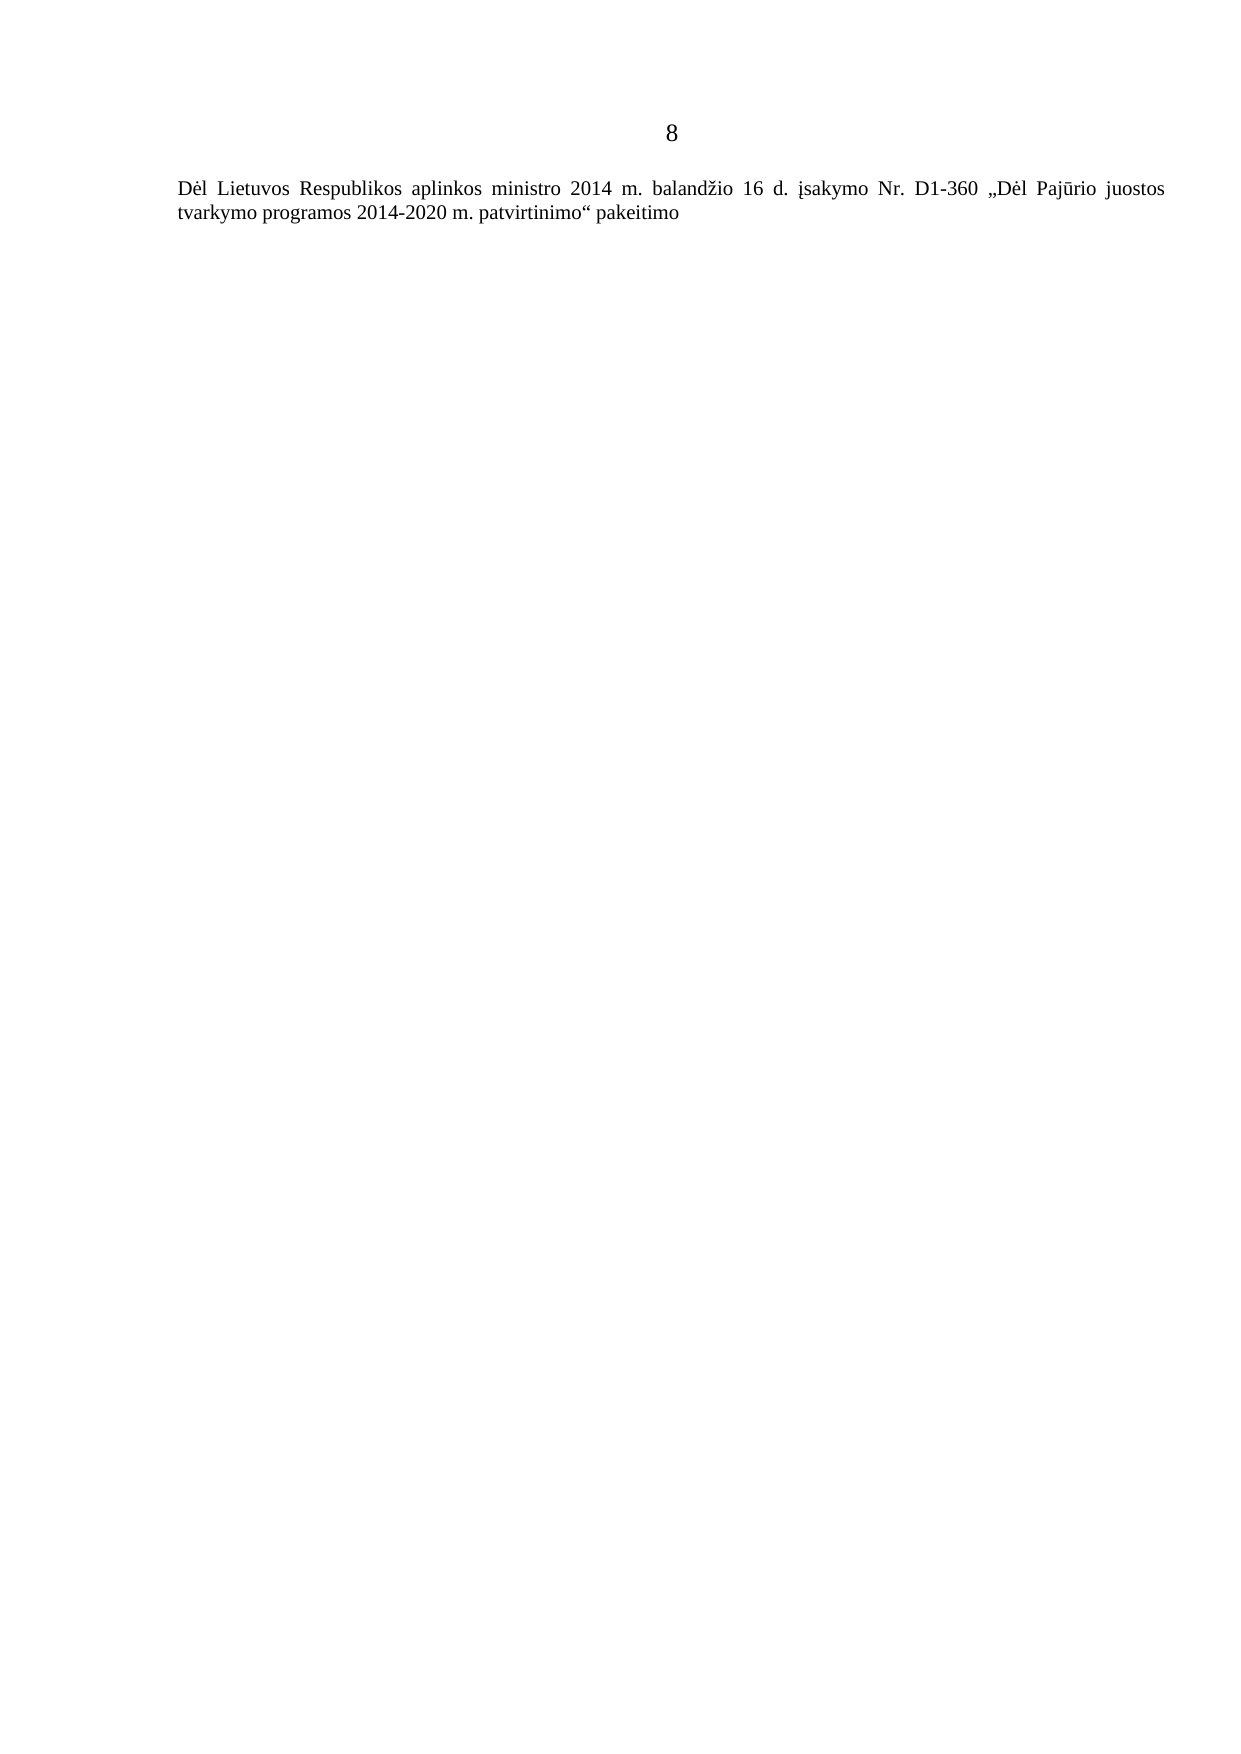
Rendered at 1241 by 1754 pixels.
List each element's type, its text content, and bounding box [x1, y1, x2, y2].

text Dėl Lietuvos Respublikos aplinkos ministro 2014 m. balandžio 16 d. įsakymo Nr. D1-360 „Dėl Pajūrio juostos tvarkymo programos 2014-2020 m. patvirtinimo“ pakeitimo [177, 176, 1166, 224]
